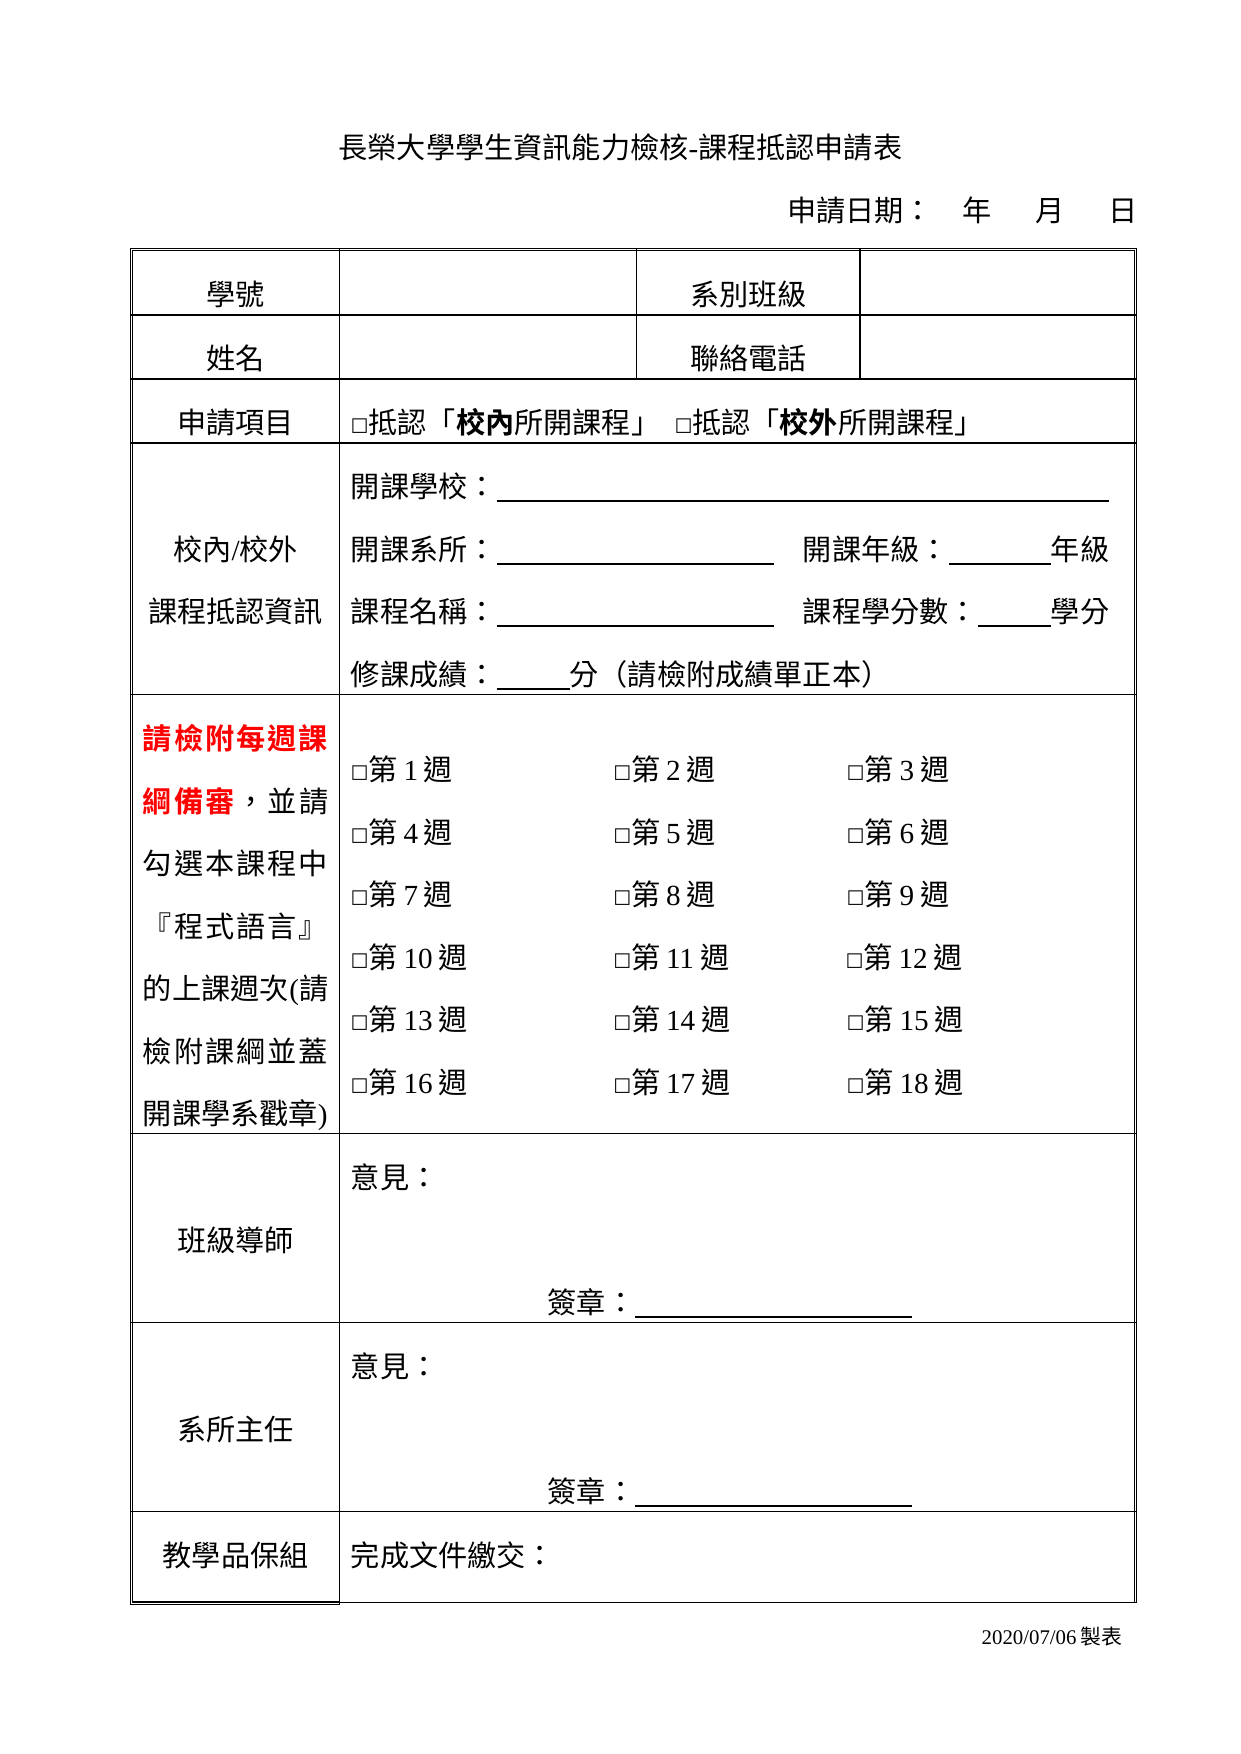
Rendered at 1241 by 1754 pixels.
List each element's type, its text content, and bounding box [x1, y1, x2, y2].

table_cell [340, 316, 636, 378]
table_header [861, 251, 1134, 314]
table_header 學號 [133, 251, 339, 314]
table_cell ☐第1週 ☐第2週 ☐第3週 ☐第4週 ☐第5週 ☐第6週 ☐第7週 ☐第8週 ☐第9週 ☐第10週 ☐第11週 ☐第12週 ☐第13週 ☐第14週 ☐第15週 ☐第16週 ☐第17週 ☐第18週 [340, 695, 1134, 1133]
table_cell 申請項目 [133, 380, 339, 442]
table_cell 校內/校外 課程抵認資訊 [133, 444, 339, 693]
table_cell [861, 316, 1134, 378]
table_cell 班級導師 [133, 1134, 339, 1322]
text 長榮大學學生資訊能力檢核-課程抵認申請表 [118, 104, 1122, 167]
table_cell 教學品保組 [133, 1512, 339, 1601]
table_cell 聯絡電話 [637, 316, 859, 378]
table_cell 請檢附每週課綱備審，並請勾選本課程中『程式語言』的上課週次(請檢附課綱並蓋開課學系戳章) [133, 695, 339, 1133]
table_cell ☐抵認「校內所開課程」 ☐抵認「校外所開課程」 [340, 380, 1134, 442]
table_cell 姓名 [133, 316, 339, 378]
table_cell 意見： 簽章： [340, 1323, 1134, 1511]
table_header 系別班級 [637, 251, 859, 314]
text 申請日期： 年 月 日 [118, 167, 1137, 229]
table_header [340, 251, 636, 314]
table_cell 完成文件繳交： [340, 1512, 1134, 1601]
table_cell 開課學校： 開課系所： 開課年級： 年級 課程名稱： 課程學分數： 學分 修課成績： 分（請檢附成績單正本） [340, 444, 1134, 693]
table_cell 系所主任 [133, 1323, 339, 1511]
table_cell 意見： 簽章： [340, 1134, 1134, 1322]
